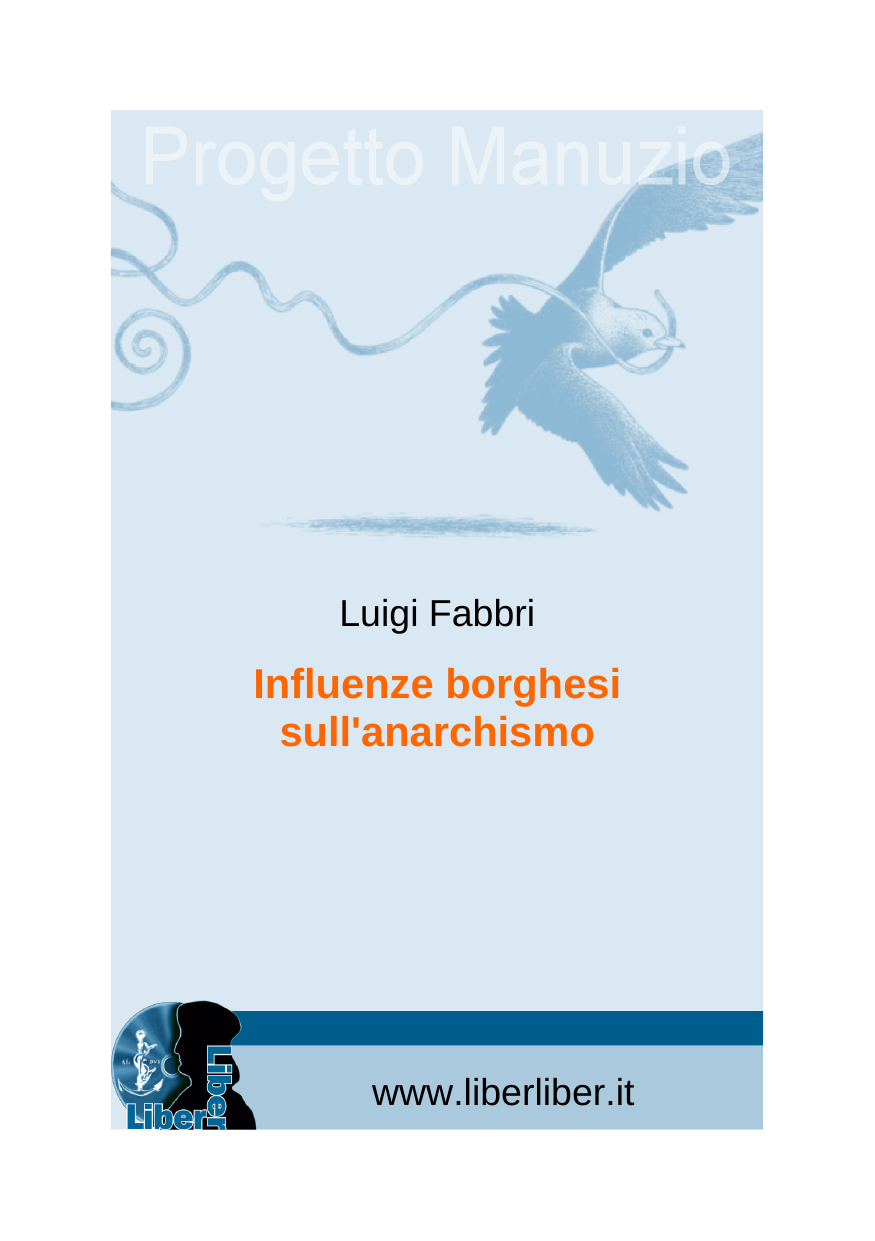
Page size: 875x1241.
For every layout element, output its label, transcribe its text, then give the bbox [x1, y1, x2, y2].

text Luigi Fabbri [106, 109, 768, 1131]
picture [110, 110, 764, 1130]
text www.liberliber.it [327, 1070, 679, 1113]
